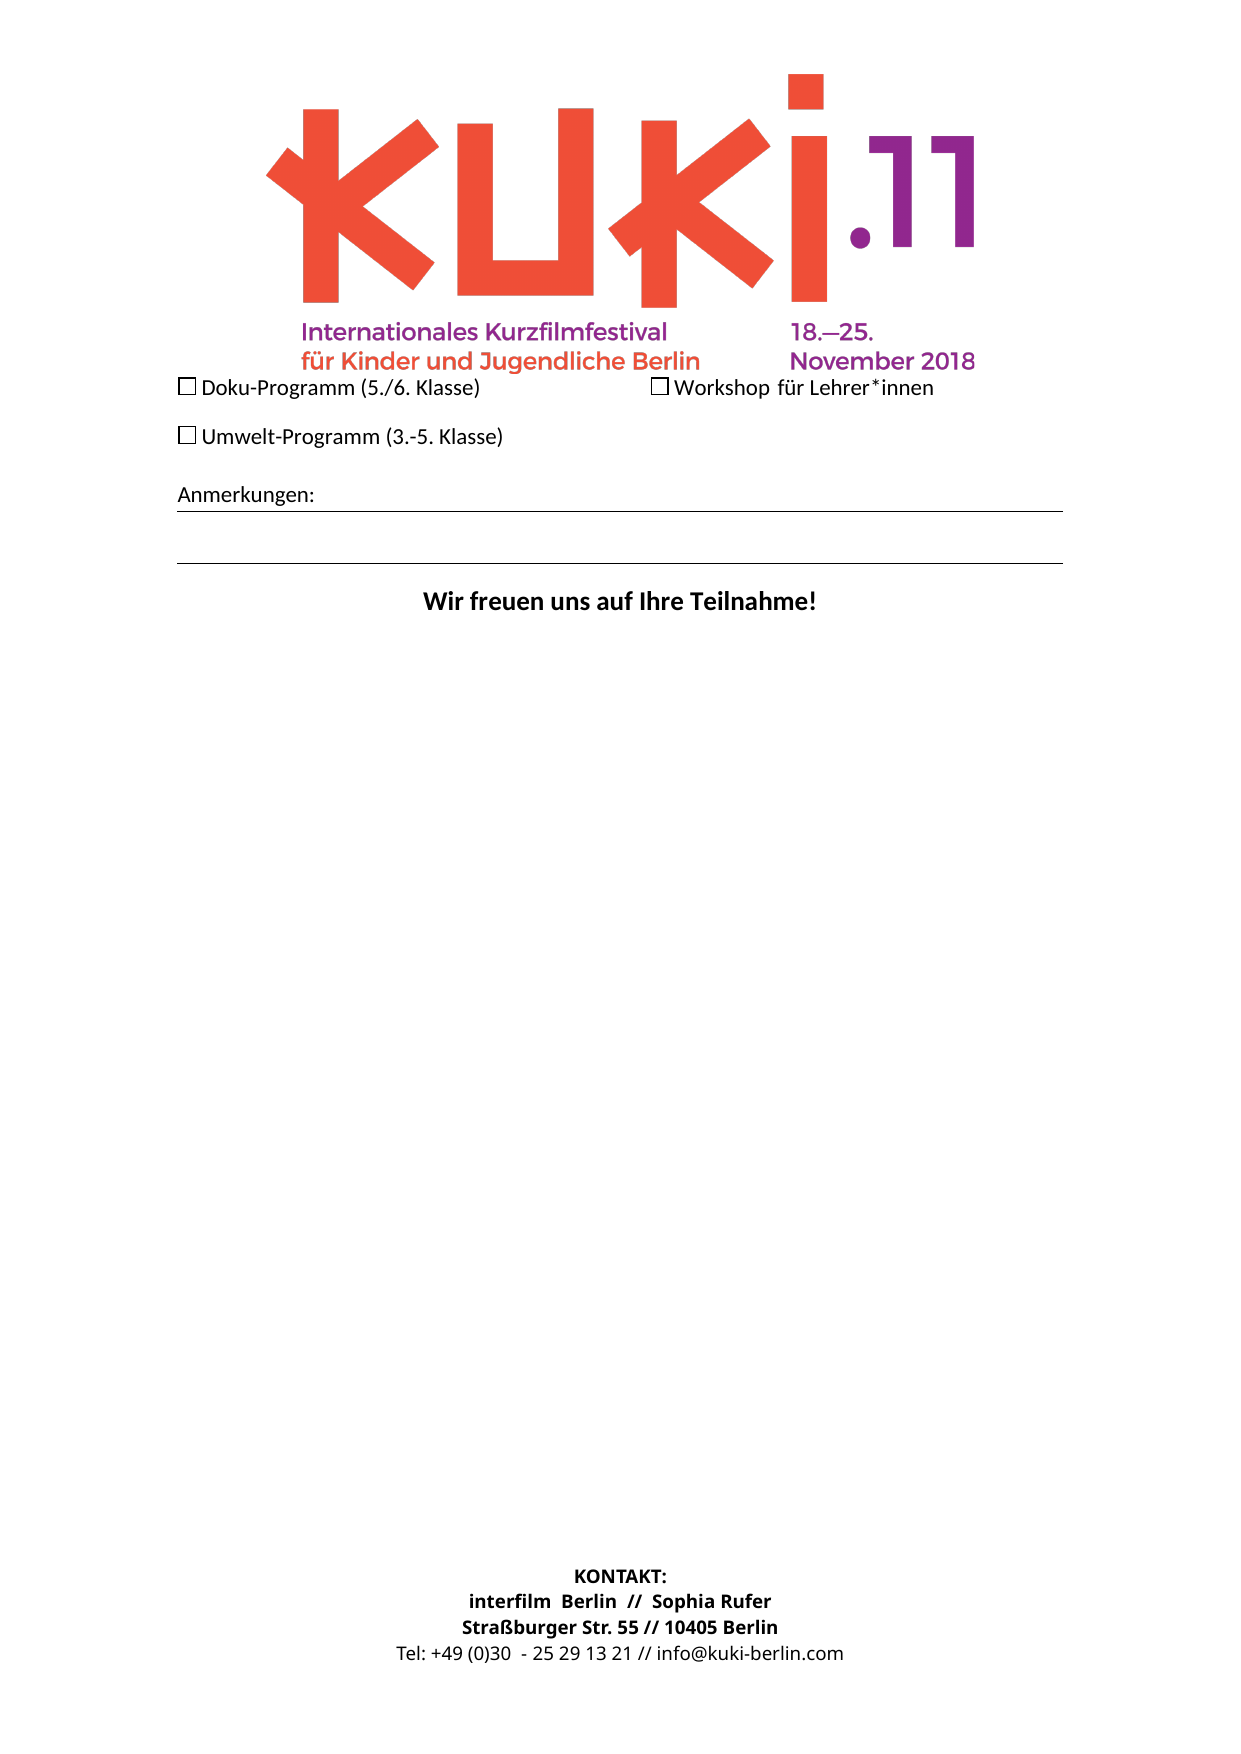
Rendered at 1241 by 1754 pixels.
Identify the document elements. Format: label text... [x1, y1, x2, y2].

text Anmerkungen: [177, 481, 1063, 511]
text Wir freuen uns auf Ihre Teilnahme! [177, 584, 1063, 618]
picture [265, 73, 975, 374]
text Doku-Programm (5./6. Klasse) Workshop für Lehrer*innen [177, 131, 1063, 401]
text Umwelt-Programm (3.-5. Klasse) [177, 422, 1063, 450]
